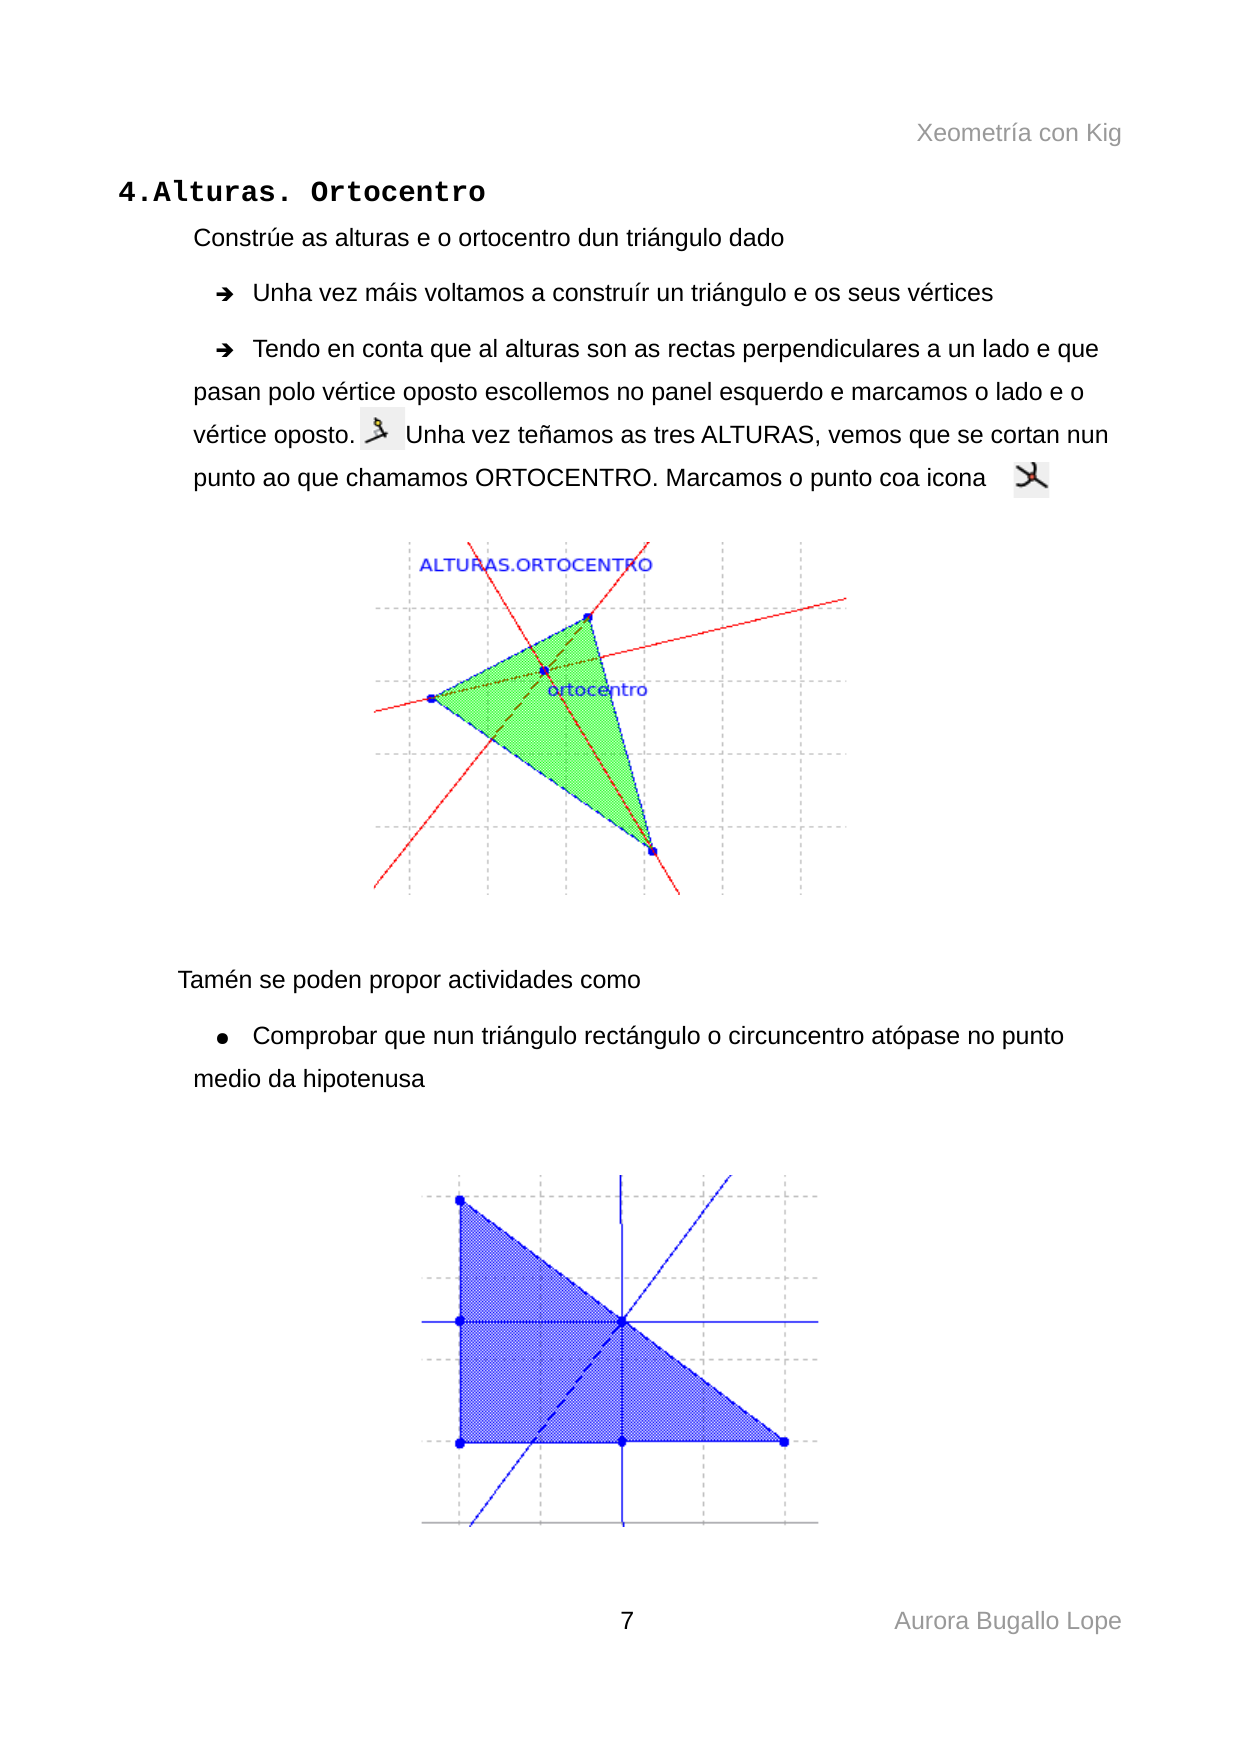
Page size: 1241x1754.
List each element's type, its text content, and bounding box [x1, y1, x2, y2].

picture [373, 542, 847, 895]
list Constrúe as alturas e o ortocentro dun triángulo dado [156, 223, 1122, 251]
list Comprobar que nun triángulo rectángulo o circuncentro atópase no punto medio da hipotenusa [156, 1021, 1122, 1092]
subtitle 4.Alturas. Ortocentro [118, 177, 1122, 210]
picture [1013, 462, 1050, 498]
list Tendo en conta que al alturas son as rectas perpendiculares a un lado e que pasan polo vértice oposto escollemos no panel esquerdo e marcamos o lado e o vértice oposto. Unha vez teñamos as tres ALTURAS, vemos que se cortan nun punto ao que chamamos ORTOCENTRO. Marcamos o punto coa icona [156, 334, 1122, 492]
picture [360, 407, 406, 450]
text Tamén se poden propor actividades como [118, 965, 1122, 994]
picture [421, 1175, 819, 1527]
list Unha vez máis voltamos a construír un triángulo e os seus vértices [156, 278, 1122, 307]
